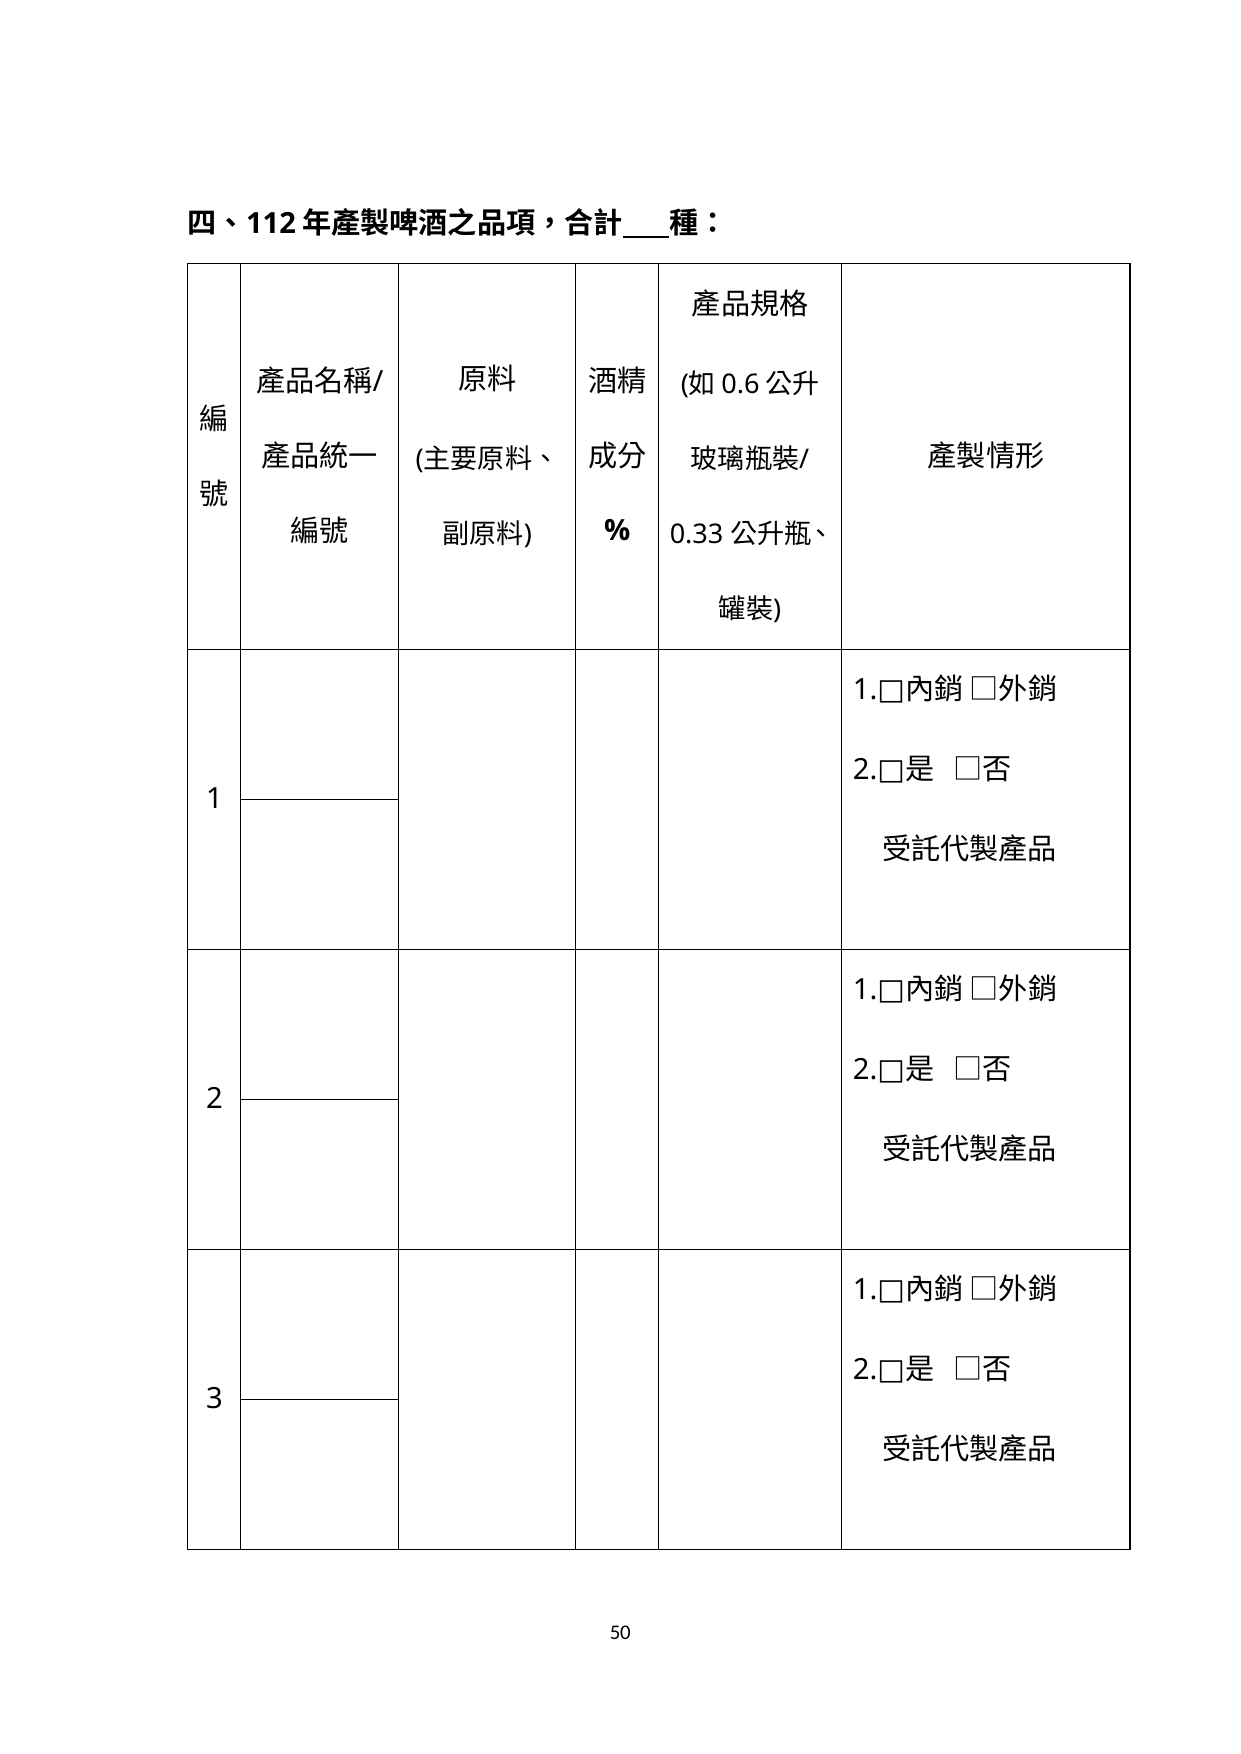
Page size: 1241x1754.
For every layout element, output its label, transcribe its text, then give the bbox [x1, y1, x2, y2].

table_cell [241, 800, 398, 949]
table_cell [241, 1250, 398, 1399]
table_cell 1.□內銷 □外銷 2.□是 □否 受託代製產品 [842, 950, 1129, 1249]
table_cell 1.□內銷 □外銷 2.□是 □否 受託代製產品 [842, 650, 1129, 949]
table_cell [399, 950, 575, 1249]
table_cell 2 [188, 950, 240, 1249]
table_cell [659, 1250, 841, 1549]
table_header 產品名稱/產品統一編號 [241, 264, 398, 649]
table_cell [399, 650, 575, 949]
table_cell 1.□內銷 □外銷 2.□是 □否 受託代製產品 [842, 1250, 1129, 1549]
table_cell [241, 950, 398, 1099]
table_cell [399, 1250, 575, 1549]
table_header 產製情形 [842, 264, 1129, 649]
table_cell [659, 650, 841, 949]
table_cell [576, 650, 658, 949]
table_cell [241, 1100, 398, 1249]
table_header 原料 (主要原料、副原料) [399, 264, 575, 649]
table_cell [576, 1250, 658, 1549]
table_cell 1 [188, 650, 240, 949]
table_header 酒精成分% [576, 264, 658, 649]
table_cell [576, 950, 658, 1249]
table_header 編號 [188, 264, 240, 649]
text 四、112年產製啤酒之品項，合計 種： [187, 183, 1053, 258]
table_cell [241, 650, 398, 799]
table_cell [241, 1400, 398, 1549]
table_cell [659, 950, 841, 1249]
table_header 產品規格 (如0.6公升玻璃瓶裝/0.33 公升瓶、罐裝) [659, 264, 841, 649]
table_cell 3 [188, 1250, 240, 1549]
